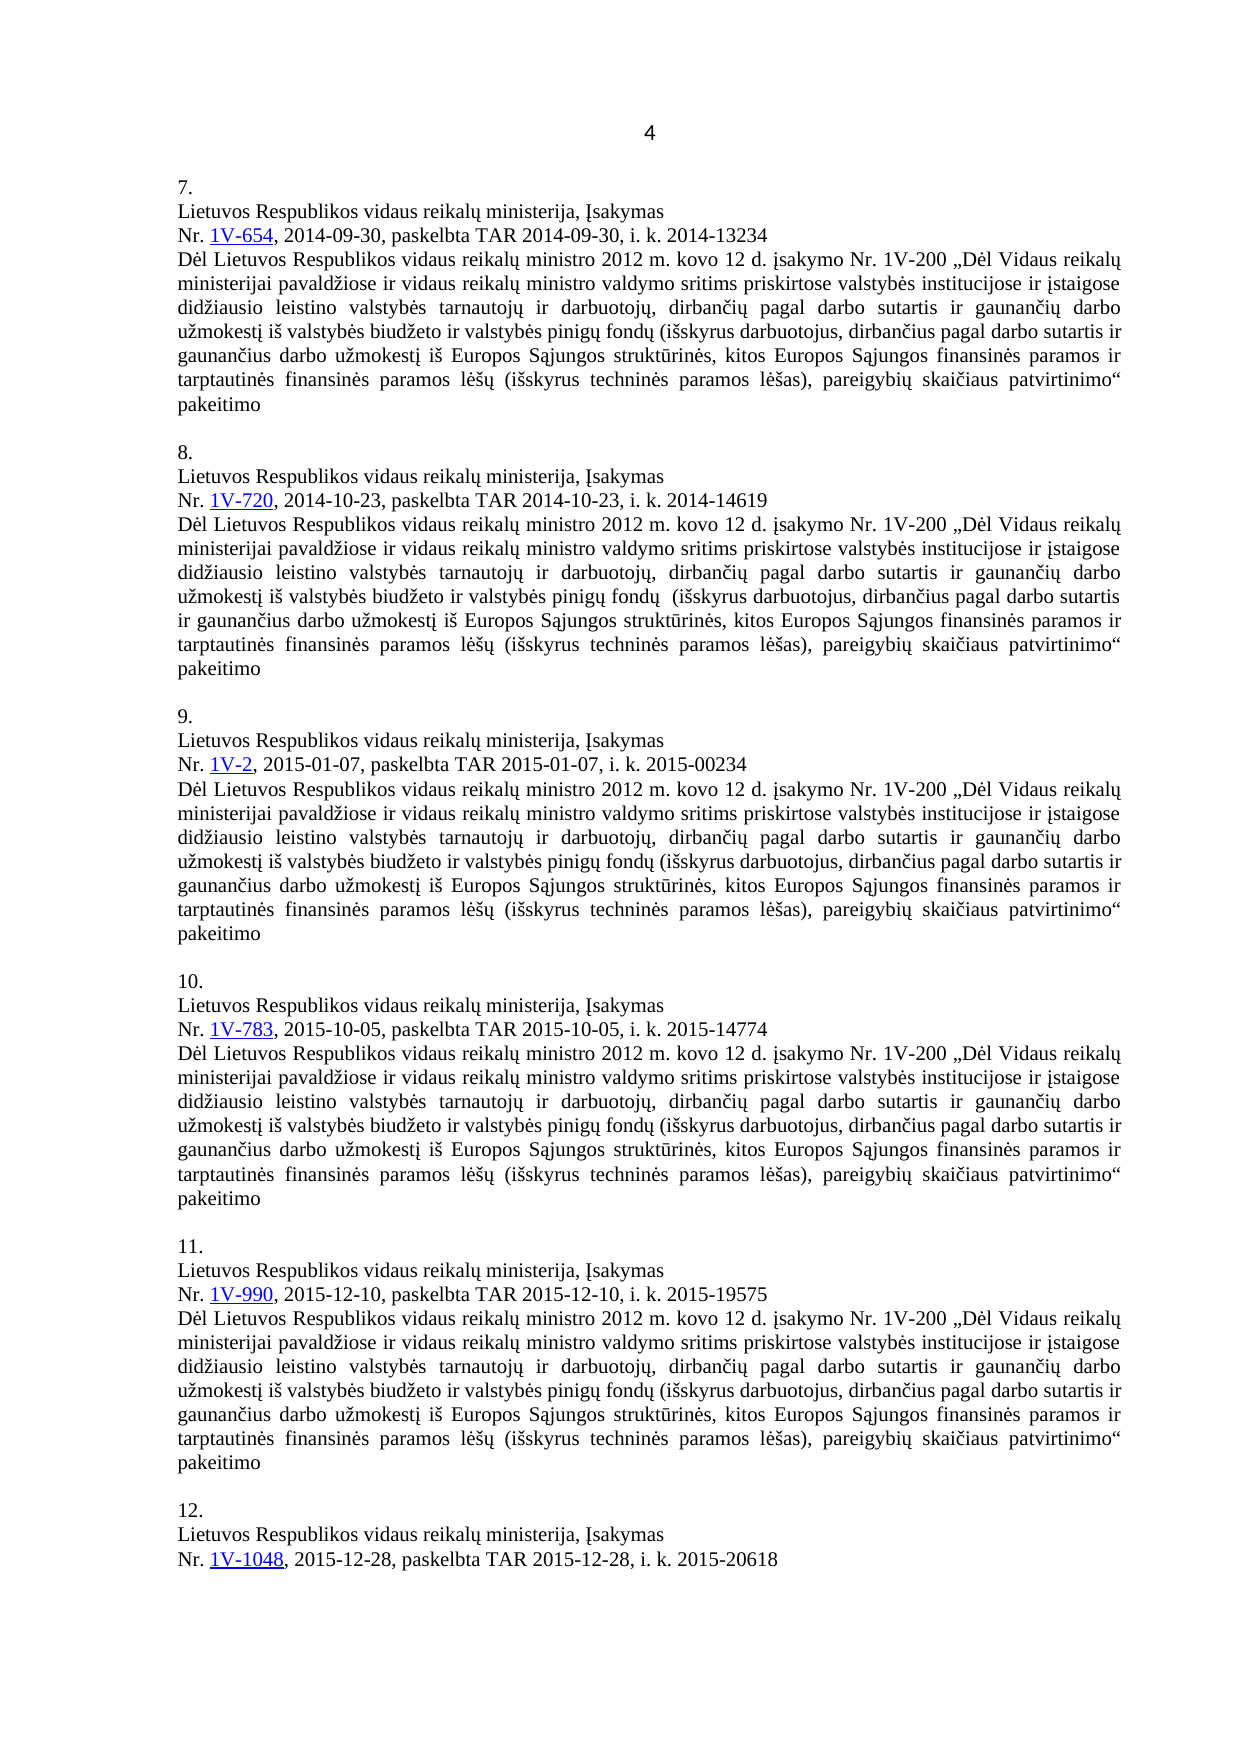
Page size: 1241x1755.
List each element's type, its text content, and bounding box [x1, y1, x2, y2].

text Lietuvos Respublikos vidaus reikalų ministerija, Įsakymas [177, 993, 1122, 1017]
text 12. [177, 1498, 1122, 1522]
text Dėl Lietuvos Respublikos vidaus reikalų ministro 2012 m. kovo 12 d. įsakymo Nr. 1V-200 „Dėl Vidaus reikalų ministerijai pavaldžiose ir vidaus reikalų ministro valdymo sritims priskirtose valstybės institucijose ir įstaigose didžiausio leistino valstybės tarnautojų ir darbuotojų, dirbančių pagal darbo sutartis ir gaunančių darbo užmokestį iš valstybės biudžeto ir valstybės pinigų fondų (išskyrus darbuotojus, dirbančius pagal darbo sutartis ir gaunančius darbo užmokestį iš Europos Sąjungos struktūrinės, kitos Europos Sąjungos finansinės paramos ir tarptautinės finansinės paramos lėšų (išskyrus techninės paramos lėšas), pareigybių skaičiaus patvirtinimo“ pakeitimo [177, 247, 1122, 416]
text 8. [177, 439, 1122, 464]
text Lietuvos Respublikos vidaus reikalų ministerija, Įsakymas [177, 728, 1122, 752]
text Dėl Lietuvos Respublikos vidaus reikalų ministro 2012 m. kovo 12 d. įsakymo Nr. 1V-200 „Dėl Vidaus reikalų ministerijai pavaldžiose ir vidaus reikalų ministro valdymo sritims priskirtose valstybės institucijose ir įstaigose didžiausio leistino valstybės tarnautojų ir darbuotojų, dirbančių pagal darbo sutartis ir gaunančių darbo užmokestį iš valstybės biudžeto ir valstybės pinigų fondų (išskyrus darbuotojus, dirbančius pagal darbo sutartis ir gaunančius darbo užmokestį iš Europos Sąjungos struktūrinės, kitos Europos Sąjungos finansinės paramos ir tarptautinės finansinės paramos lėšų (išskyrus techninės paramos lėšas), pareigybių skaičiaus patvirtinimo“ pakeitimo [177, 512, 1122, 680]
text Dėl Lietuvos Respublikos vidaus reikalų ministro 2012 m. kovo 12 d. įsakymo Nr. 1V-200 „Dėl Vidaus reikalų ministerijai pavaldžiose ir vidaus reikalų ministro valdymo sritims priskirtose valstybės institucijose ir įstaigose didžiausio leistino valstybės tarnautojų ir darbuotojų, dirbančių pagal darbo sutartis ir gaunančių darbo užmokestį iš valstybės biudžeto ir valstybės pinigų fondų (išskyrus darbuotojus, dirbančius pagal darbo sutartis ir gaunančius darbo užmokestį iš Europos Sąjungos struktūrinės, kitos Europos Sąjungos finansinės paramos ir tarptautinės finansinės paramos lėšų (išskyrus techninės paramos lėšas), pareigybių skaičiaus patvirtinimo“ pakeitimo [177, 1041, 1122, 1209]
text Lietuvos Respublikos vidaus reikalų ministerija, Įsakymas [177, 1522, 1122, 1546]
text Nr. 1V-783, 2015-10-05, paskelbta TAR 2015-10-05, i. k. 2015-14774 [177, 1017, 1122, 1041]
text Lietuvos Respublikos vidaus reikalų ministerija, Įsakymas [177, 199, 1122, 223]
text 11. [177, 1234, 1122, 1258]
text Dėl Lietuvos Respublikos vidaus reikalų ministro 2012 m. kovo 12 d. įsakymo Nr. 1V-200 „Dėl Vidaus reikalų ministerijai pavaldžiose ir vidaus reikalų ministro valdymo sritims priskirtose valstybės institucijose ir įstaigose didžiausio leistino valstybės tarnautojų ir darbuotojų, dirbančių pagal darbo sutartis ir gaunančių darbo užmokestį iš valstybės biudžeto ir valstybės pinigų fondų (išskyrus darbuotojus, dirbančius pagal darbo sutartis ir gaunančius darbo užmokestį iš Europos Sąjungos struktūrinės, kitos Europos Sąjungos finansinės paramos ir tarptautinės finansinės paramos lėšų (išskyrus techninės paramos lėšas), pareigybių skaičiaus patvirtinimo“ pakeitimo [177, 1306, 1122, 1474]
text Nr. 1V-1048, 2015-12-28, paskelbta TAR 2015-12-28, i. k. 2015-20618 [177, 1546, 1122, 1571]
text Lietuvos Respublikos vidaus reikalų ministerija, Įsakymas [177, 1258, 1122, 1282]
text 7. [177, 175, 1122, 199]
text 9. [177, 704, 1122, 728]
text Nr. 1V-720, 2014-10-23, paskelbta TAR 2014-10-23, i. k. 2014-14619 [177, 488, 1122, 512]
text 10. [177, 969, 1122, 993]
text Lietuvos Respublikos vidaus reikalų ministerija, Įsakymas [177, 464, 1122, 488]
text Nr. 1V-654, 2014-09-30, paskelbta TAR 2014-09-30, i. k. 2014-13234 [177, 223, 1122, 247]
text Nr. 1V-2, 2015-01-07, paskelbta TAR 2015-01-07, i. k. 2015-00234 [177, 752, 1122, 776]
text Nr. 1V-990, 2015-12-10, paskelbta TAR 2015-12-10, i. k. 2015-19575 [177, 1282, 1122, 1306]
text Dėl Lietuvos Respublikos vidaus reikalų ministro 2012 m. kovo 12 d. įsakymo Nr. 1V-200 „Dėl Vidaus reikalų ministerijai pavaldžiose ir vidaus reikalų ministro valdymo sritims priskirtose valstybės institucijose ir įstaigose didžiausio leistino valstybės tarnautojų ir darbuotojų, dirbančių pagal darbo sutartis ir gaunančių darbo užmokestį iš valstybės biudžeto ir valstybės pinigų fondų (išskyrus darbuotojus, dirbančius pagal darbo sutartis ir gaunančius darbo užmokestį iš Europos Sąjungos struktūrinės, kitos Europos Sąjungos finansinės paramos ir tarptautinės finansinės paramos lėšų (išskyrus techninės paramos lėšas), pareigybių skaičiaus patvirtinimo“ pakeitimo [177, 776, 1122, 945]
